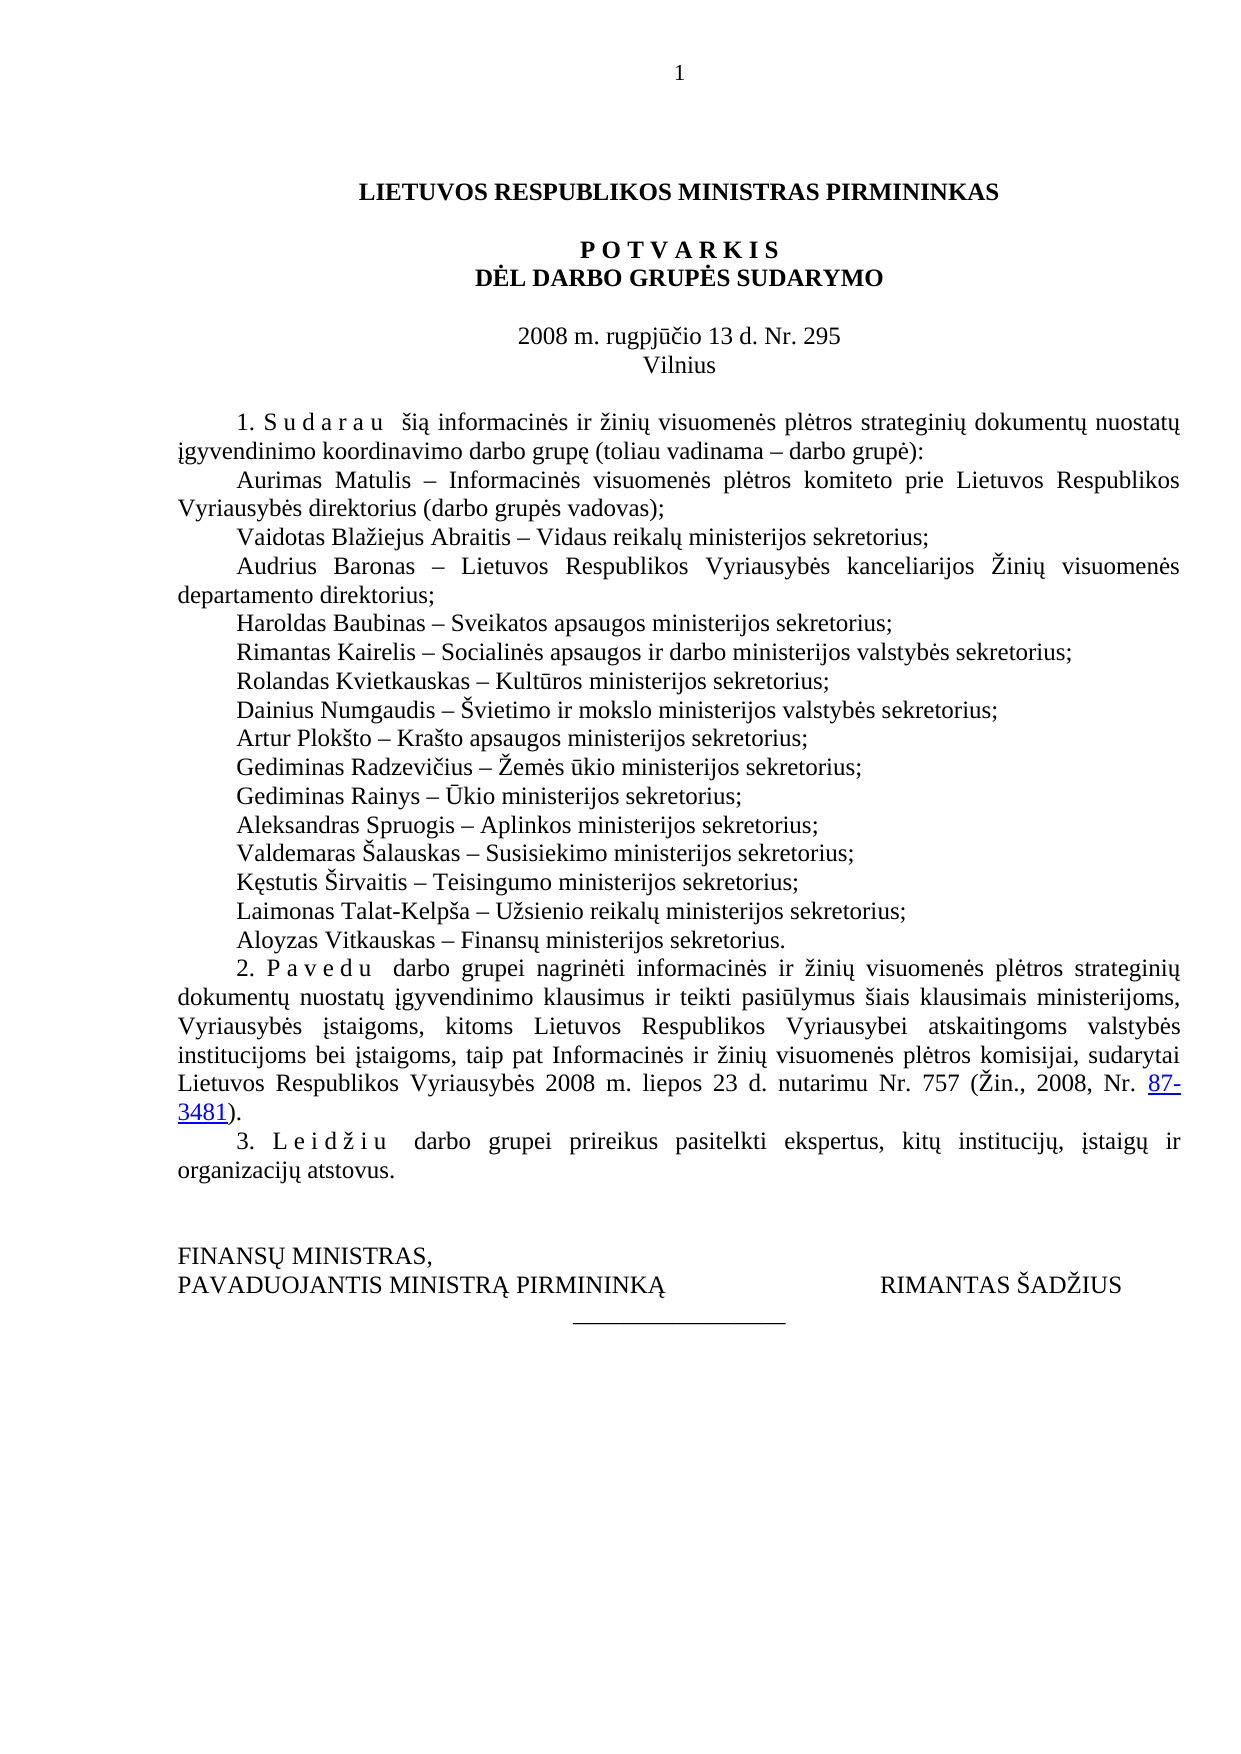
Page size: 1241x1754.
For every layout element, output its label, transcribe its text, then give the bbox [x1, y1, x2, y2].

text FINANSŲ MINISTRAS, [177, 1241, 1181, 1270]
text PAVADUOJANTIS MINISTRĄ PIRMININKĄ RIMANTAS ŠADŽIUS [177, 1270, 1181, 1298]
text Vilnius [177, 350, 1181, 378]
text 2008 m. rugpjūčio 13 d. Nr. 295 [177, 321, 1181, 350]
text Laimonas Talat-Kelpša – Užsienio reikalų ministerijos sekretorius; [177, 896, 1181, 925]
text Aleksandras Spruogis – Aplinkos ministerijos sekretorius; [177, 810, 1181, 838]
text LIETUVOS RESPUBLIKOS MINISTRAS PIRMININKAS [177, 177, 1181, 206]
text Dainius Numgaudis – Švietimo ir mokslo ministerijos valstybės sekretorius; [177, 695, 1181, 723]
text Valdemaras Šalauskas – Susisiekimo ministerijos sekretorius; [177, 838, 1181, 867]
text Gediminas Radzevičius – Žemės ūkio ministerijos sekretorius; [177, 752, 1181, 781]
text Haroldas Baubinas – Sveikatos apsaugos ministerijos sekretorius; [177, 608, 1181, 637]
text Gediminas Rainys – Ūkio ministerijos sekretorius; [177, 781, 1181, 810]
text Kęstutis Širvaitis – Teisingumo ministerijos sekretorius; [177, 867, 1181, 896]
text _________________ [177, 1298, 1181, 1327]
text Aurimas Matulis – Informacinės visuomenės plėtros komiteto prie Lietuvos Respublikos Vyriausybės direktorius (darbo grupės vadovas); [177, 465, 1181, 522]
text Aloyzas Vitkauskas – Finansų ministerijos sekretorius. [177, 925, 1181, 953]
text Rolandas Kvietkauskas – Kultūros ministerijos sekretorius; [177, 666, 1181, 695]
text P O T V A R K I S [177, 235, 1181, 263]
text 2. Pavedu darbo grupei nagrinėti informacinės ir žinių visuomenės plėtros strateginių dokumentų nuostatų įgyvendinimo klausimus ir teikti pasiūlymus šiais klausimais ministerijoms, Vyriausybės įstaigoms, kitoms Lietuvos Respublikos Vyriausybei atskaitingoms valstybės institucijoms bei įstaigoms, taip pat Informacinės ir žinių visuomenės plėtros komisijai, sudarytai Lietuvos Respublikos Vyriausybės 2008 m. liepos 23 d. nutarimu Nr. 757 (Žin., 2008, Nr. 87-3481). [177, 953, 1181, 1126]
text Audrius Baronas – Lietuvos Respublikos Vyriausybės kanceliarijos Žinių visuomenės departamento direktorius; [177, 551, 1181, 608]
text 1. Sudarau šią informacinės ir žinių visuomenės plėtros strateginių dokumentų nuostatų įgyvendinimo koordinavimo darbo grupę (toliau vadinama – darbo grupė): [177, 407, 1181, 465]
text Rimantas Kairelis – Socialinės apsaugos ir darbo ministerijos valstybės sekretorius; [177, 637, 1181, 666]
text Artur Plokšto – Krašto apsaugos ministerijos sekretorius; [177, 723, 1181, 752]
text DĖL DARBO GRUPĖS SUDARYMO [177, 263, 1181, 292]
text Vaidotas Blažiejus Abraitis – Vidaus reikalų ministerijos sekretorius; [177, 522, 1181, 551]
text 3. Leidžiu darbo grupei prireikus pasitelkti ekspertus, kitų institucijų, įstaigų ir organizacijų atstovus. [177, 1126, 1181, 1183]
